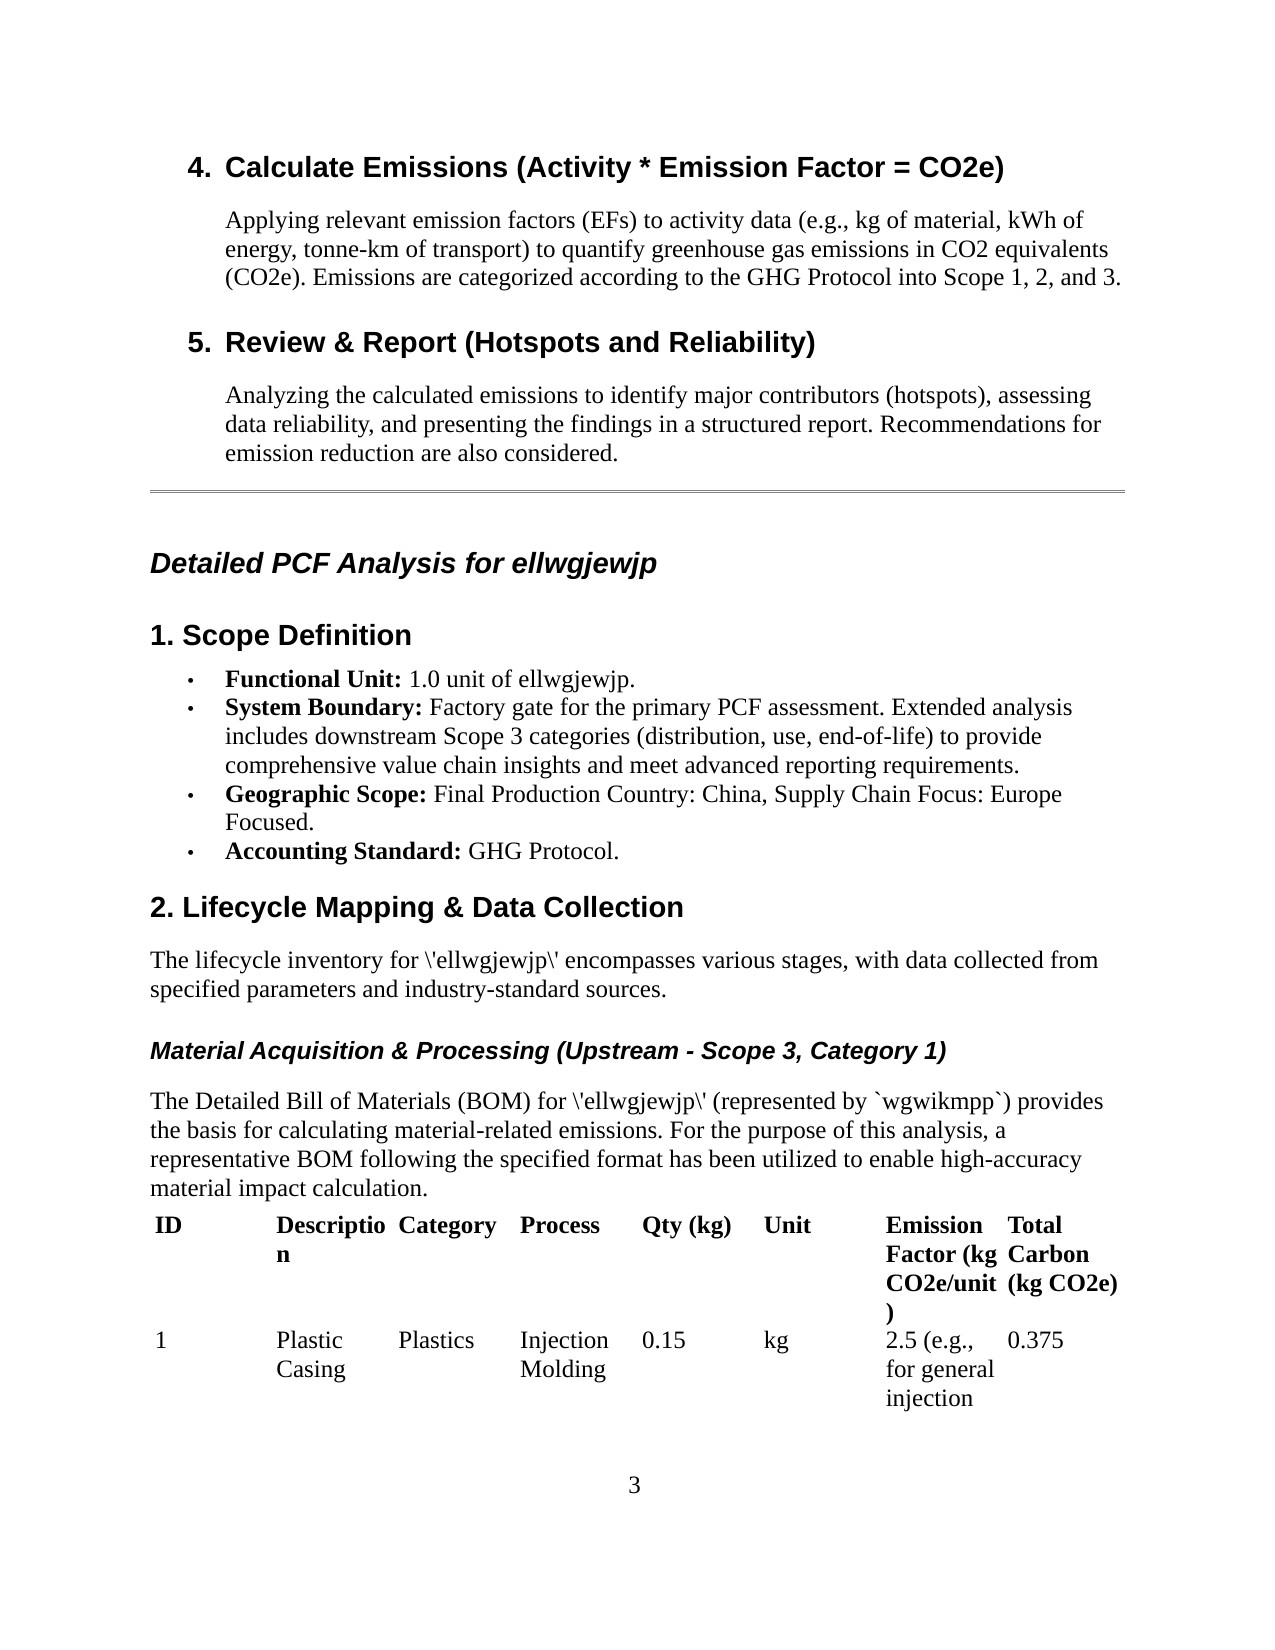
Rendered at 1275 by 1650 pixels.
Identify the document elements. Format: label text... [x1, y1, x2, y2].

table_header Category [394, 1210, 516, 1325]
table_header ID [150, 1210, 272, 1325]
table_cell Plastics [394, 1325, 516, 1412]
table_header Emission Factor (kg CO2e/unit) [881, 1210, 1003, 1325]
table_header Qty (kg) [638, 1210, 759, 1325]
subtitle Detailed PCF Analysis for ellwgjewjp [150, 547, 1125, 580]
list Analyzing the calculated emissions to identify major contributors (hotspots), assessing data reliability, and presenting the findings in a structured report. Recommendations for emission reduction are also considered. [187, 380, 1125, 466]
text The Detailed Bill of Materials (BOM) for \'ellwgjewjp\' (represented by `wgwikmpp`) provides the basis for calculating material-related emissions. For the purpose of this analysis, a representative BOM following the specified format has been utilized to enable high-accuracy material impact calculation. [150, 1086, 1125, 1201]
subtitle 1. Scope Definition [150, 618, 1125, 651]
list Geographic Scope: Final Production Country: China, Supply Chain Focus: Europe Focused. [187, 779, 1125, 836]
table_header Description [272, 1210, 394, 1325]
table_cell Injection Molding [516, 1325, 637, 1412]
table_cell kg [759, 1325, 881, 1412]
table_cell Plastic Casing [272, 1325, 394, 1412]
subtitle 2. Lifecycle Mapping & Data Collection [150, 890, 1125, 923]
table_cell 0.375 [1003, 1325, 1125, 1412]
list System Boundary: Factory gate for the primary PCF assessment. Extended analysis includes downstream Scope 3 categories (distribution, use, end-of-life) to provide comprehensive value chain insights and meet advanced reporting requirements. [187, 692, 1125, 779]
list Accounting Standard: GHG Protocol. [187, 836, 1125, 865]
table_header Total Carbon (kg CO2e) [1003, 1210, 1125, 1325]
list Applying relevant emission factors (EFs) to activity data (e.g., kg of material, kWh of energy, tonne-km of transport) to quantify greenhouse gas emissions in CO2 equivalents (CO2e). Emissions are categorized according to the GHG Protocol into Scope 1, 2, and 3. [187, 205, 1125, 291]
table_cell 1 [150, 1325, 272, 1412]
table_header Process [516, 1210, 637, 1325]
list Functional Unit: 1.0 unit of ellwgjewjp. [187, 664, 1125, 692]
subtitle Calculate Emissions (Activity * Emission Factor = CO2e) [187, 150, 1125, 183]
text The lifecycle inventory for \'ellwgjewjp\' encompasses various stages, with data collected from specified parameters and industry-standard sources. [150, 945, 1125, 1002]
subtitle Review & Report (Hotspots and Reliability) [187, 325, 1125, 359]
table_header Unit [759, 1210, 881, 1325]
table_cell 2.5 (e.g., for general injection [881, 1325, 1003, 1412]
subtitle Material Acquisition & Processing (Upstream - Scope 3, Category 1) [150, 1036, 1125, 1065]
table_cell 0.15 [638, 1325, 759, 1412]
